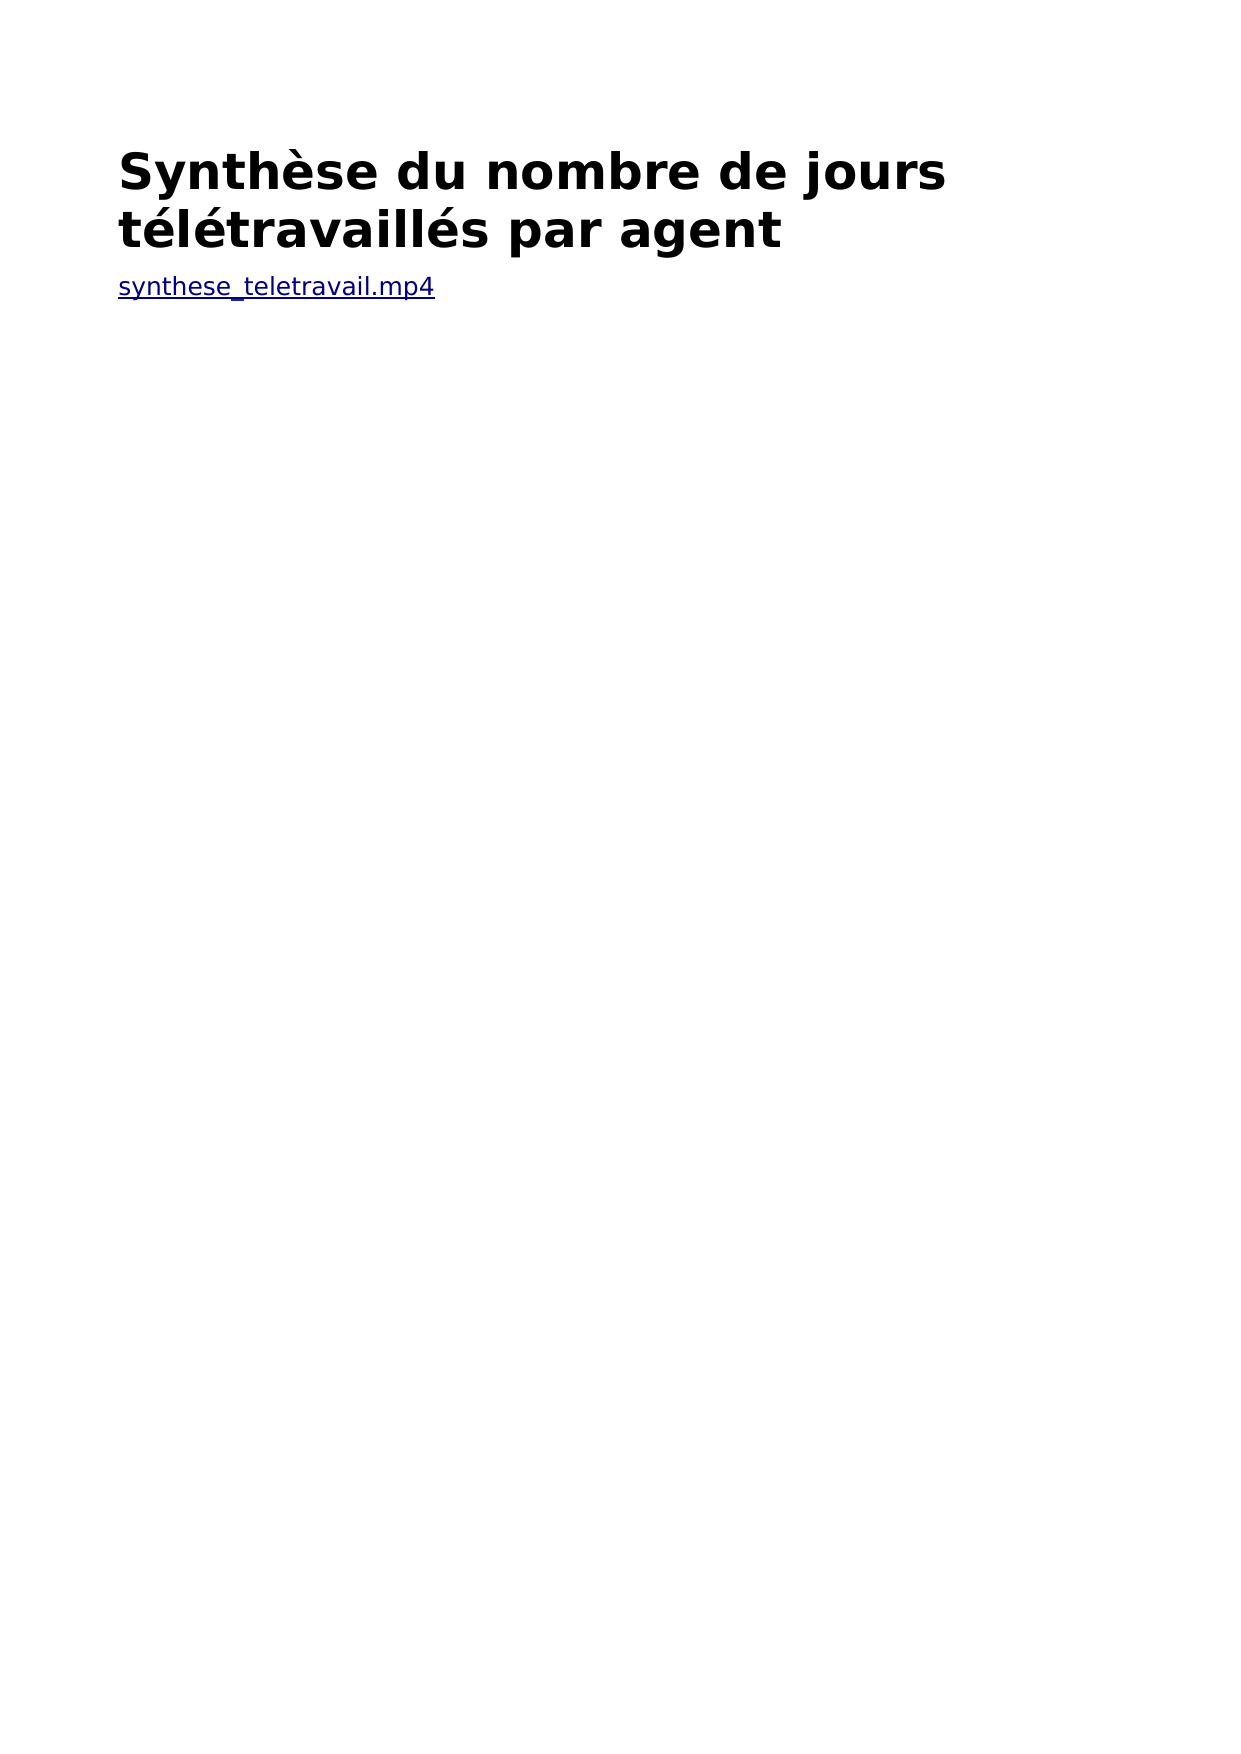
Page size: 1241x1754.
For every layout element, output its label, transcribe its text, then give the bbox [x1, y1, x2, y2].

subtitle Synthèse du nombre de jours télétravaillés par agent [118, 143, 1122, 259]
text synthese_teletravail.mp4 [118, 272, 1122, 301]
